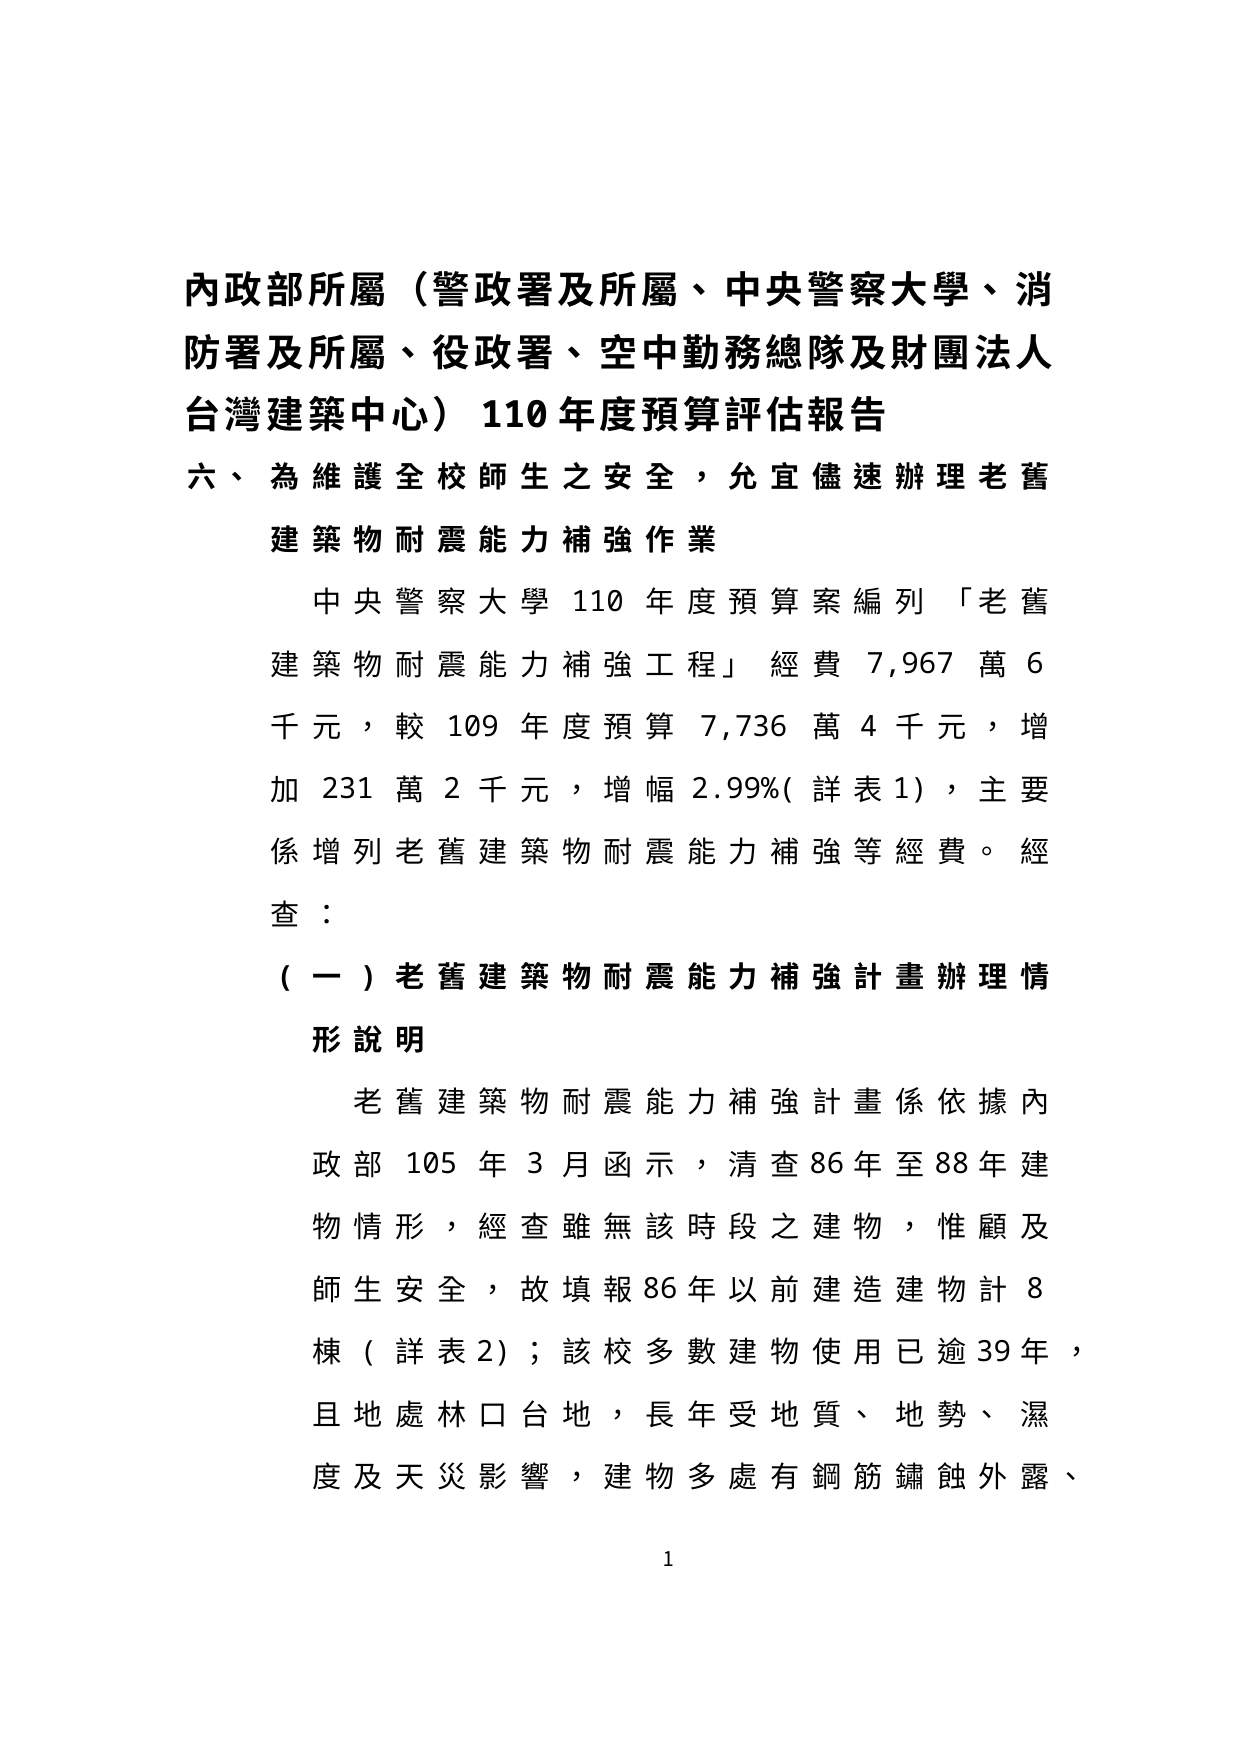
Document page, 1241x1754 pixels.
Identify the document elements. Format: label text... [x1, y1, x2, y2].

text (一)老舊建築物耐震能力補強計畫辦理情形說明 [240, 933, 1056, 1058]
text 老舊建築物耐震能力補強計畫係依據內政部105年3月函示，清查86年至88年建物情形，經查雖無該時段之建物，惟顧及師生安全，故填報86年以前建造建物計8棟(詳表2)；該校多數建物使用已逾39年，且地處林口台地，長年受地質、地勢、濕度及天災影響，建物多處有鋼筋鏽蝕外露、牆壁剝落、地面龜裂及屋頂面漏水之情形，目前經結構技師專業研判，該校8棟建築物計有7棟須進行補強，為維護全校師生之安全，爰編列預算辦理。 [269, 1058, 1056, 1496]
text 中央警察大學110年度預算案編列「老舊建築物耐震能力補強工程」經費7,967萬6千元，較109年度預算7,736萬4千元，增加231萬2千元，增幅2.99%(詳表1)，主要係增列老舊建築物耐震能力補強等經費。經查： [240, 558, 1056, 933]
text 六、為維護全校師生之安全，允宜儘速辦理老舊建築物耐震能力補強作業 [181, 433, 1056, 558]
text 內政部所屬（警政署及所屬、中央警察大學、消防署及所屬、役政署、空中勤務總隊及財團法人台灣建築中心）110年度預算評估報告 [181, 246, 1056, 433]
